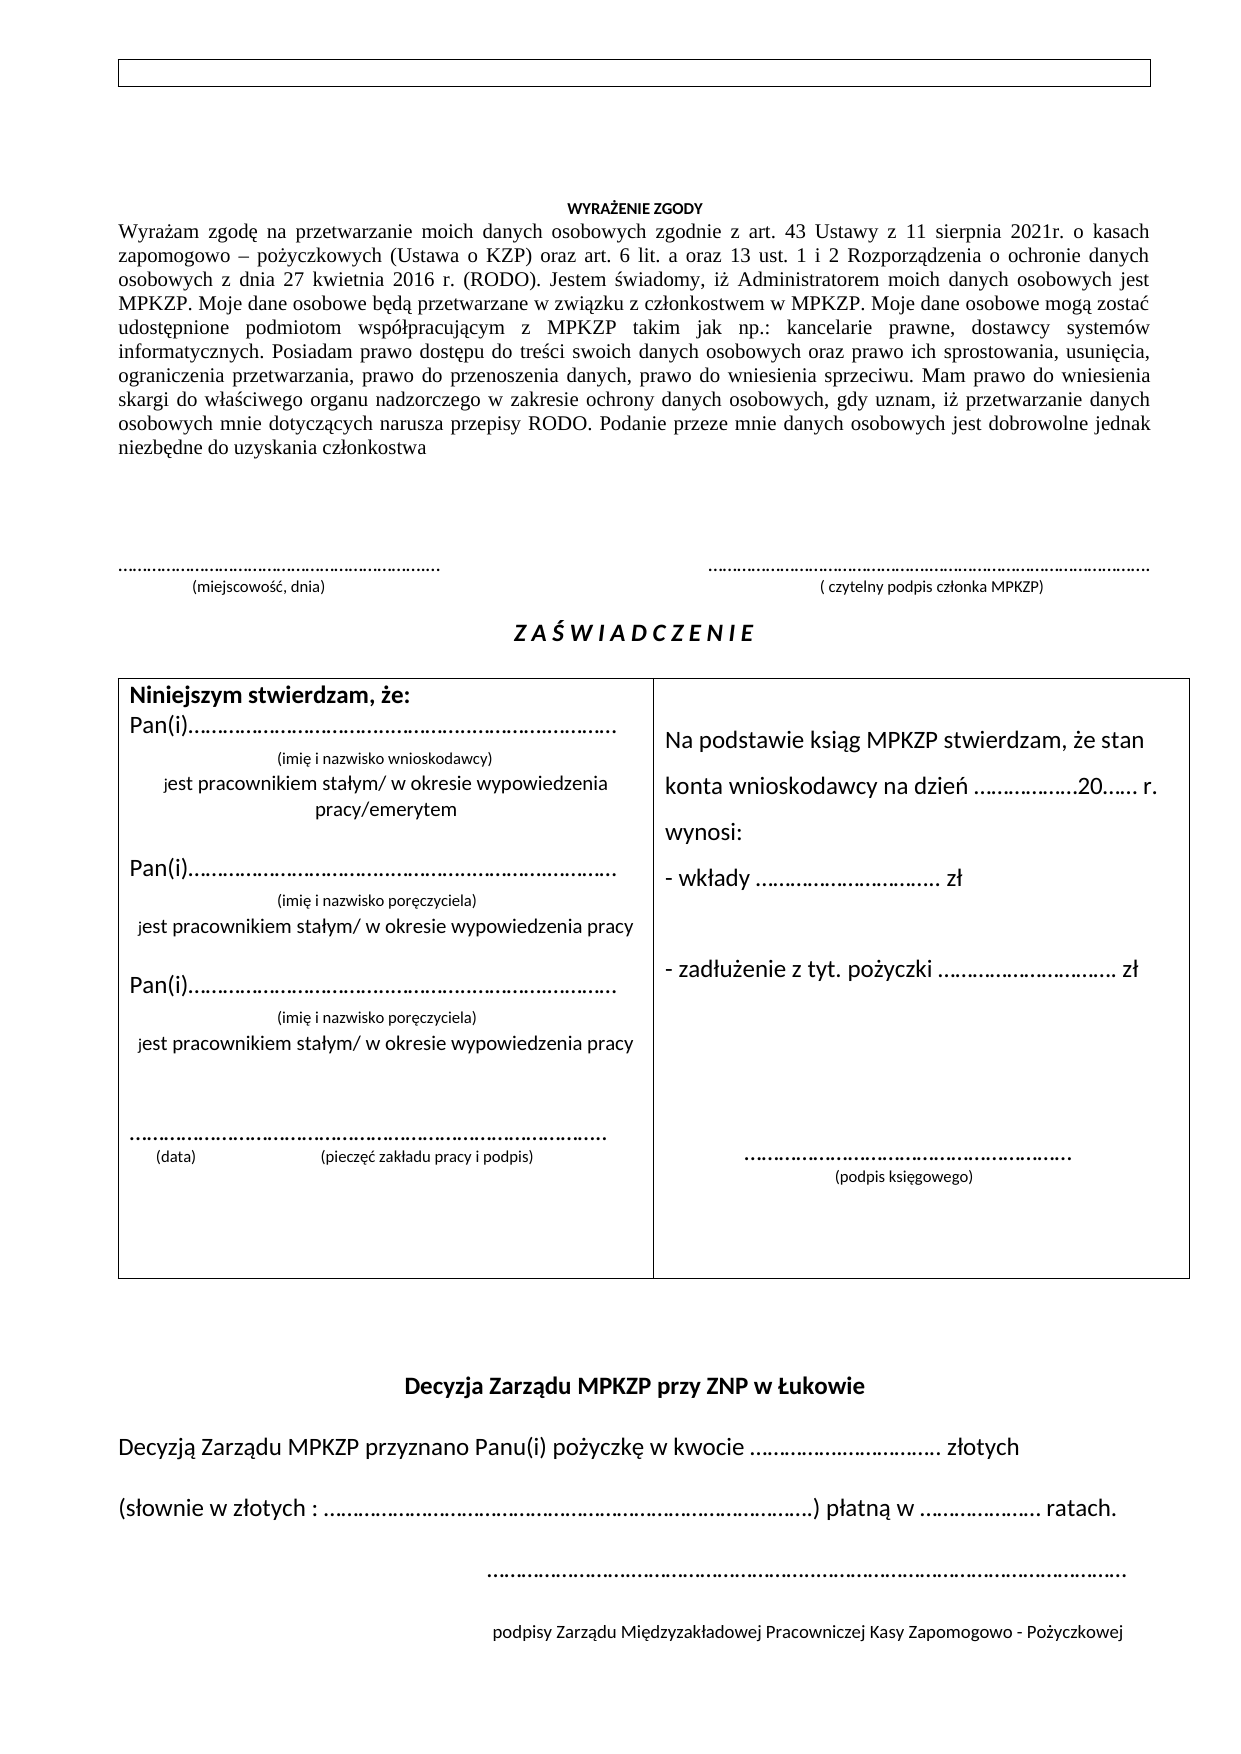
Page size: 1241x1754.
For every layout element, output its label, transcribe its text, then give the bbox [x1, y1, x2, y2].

text WYRAŻENIE ZGODY [118, 198, 1152, 219]
text ……………………………………………………….… ……………………………………….………………………………………. [118, 551, 1152, 576]
table_header Niniejszym stwierdzam, że: Pan(i)……………………………..…………..………….………… (imię i nazwisko wnioskodawcy) jest pracownikiem stałym/ w okresie wypowiedzenia pracy/emerytem Pan(i)……………………………..…………..………….………… (imię i nazwisko poręczyciela) jest pracownikiem stałym/ w okresie wypowiedzenia pracy Pan(i)……………………………..…………..………….………… (imię i nazwisko poręczyciela) jest pracownikiem stałym/ w okresie wypowiedzenia pracy ……………………………………………………………………….. (data) (pieczęć zakładu pracy i podpis) [119, 679, 653, 1277]
text …………………….…………………………..……………………………………………… [118, 1553, 1152, 1584]
text Wyrażam zgodę na przetwarzanie moich danych osobowych zgodnie z art. 43 Ustawy z 11 sierpnia 2021r. o kasach zapomogowo – pożyczkowych (Ustawa o KZP) oraz art. 6 lit. a oraz 13 ust. 1 i 2 Rozporządzenia o ochronie danych osobowych z dnia 27 kwietnia 2016 r. (RODO). Jestem świadomy, iż Administratorem moich danych osobowych jest MPKZP. Moje dane osobowe będą przetwarzane w związku z członkostwem w MPKZP. Moje dane osobowe mogą zostać udostępnione podmiotom współpracującym z MPKZP takim jak np.: kancelarie prawne, dostawcy systemów informatycznych. Posiadam prawo dostępu do treści swoich danych osobowych oraz prawo ich sprostowania, usunięcia, ograniczenia przetwarzania, prawo do przenoszenia danych, prawo do wniesienia sprzeciwu. Mam prawo do wniesienia skargi do właściwego organu nadzorczego w zakresie ochrony danych osobowych, gdy uznam, iż przetwarzanie danych osobowych mnie dotyczących narusza przepisy RODO. Podanie przeze mnie danych osobowych jest dobrowolne jednak niezbędne do uzyskania członkostwa [118, 219, 1152, 459]
text (miejscowość, dnia) ( czytelny podpis członka MPKZP) [118, 576, 1152, 596]
text podpisy Zarządu Międzyzakładowej Pracowniczej Kasy Zapomogowo - Pożyczkowej [118, 1614, 1152, 1645]
table_header [119, 60, 1150, 86]
table_header Na podstawie ksiąg MPKZP stwierdzam, że stan konta wnioskodawcy na dzień ………………20…… r. wynosi: - wkłady ………………………….. zł - zadłużenie z tyt. pożyczki …………………………. zł ………………………………………………… (podpis księgowego) [654, 679, 1189, 1277]
text (słownie w złotych : ………………………………………………………………………….) płatną w ………………… ratach. [118, 1492, 1152, 1523]
text Decyzją Zarządu MPKZP przyznano Panu(i) pożyczkę w kwocie …………….…………….. złotych [118, 1431, 1152, 1462]
text Decyzja Zarządu MPKZP przy ZNP w Łukowie [118, 1370, 1152, 1401]
text Z A Ś W I A D C Z E N I E [118, 617, 1152, 647]
